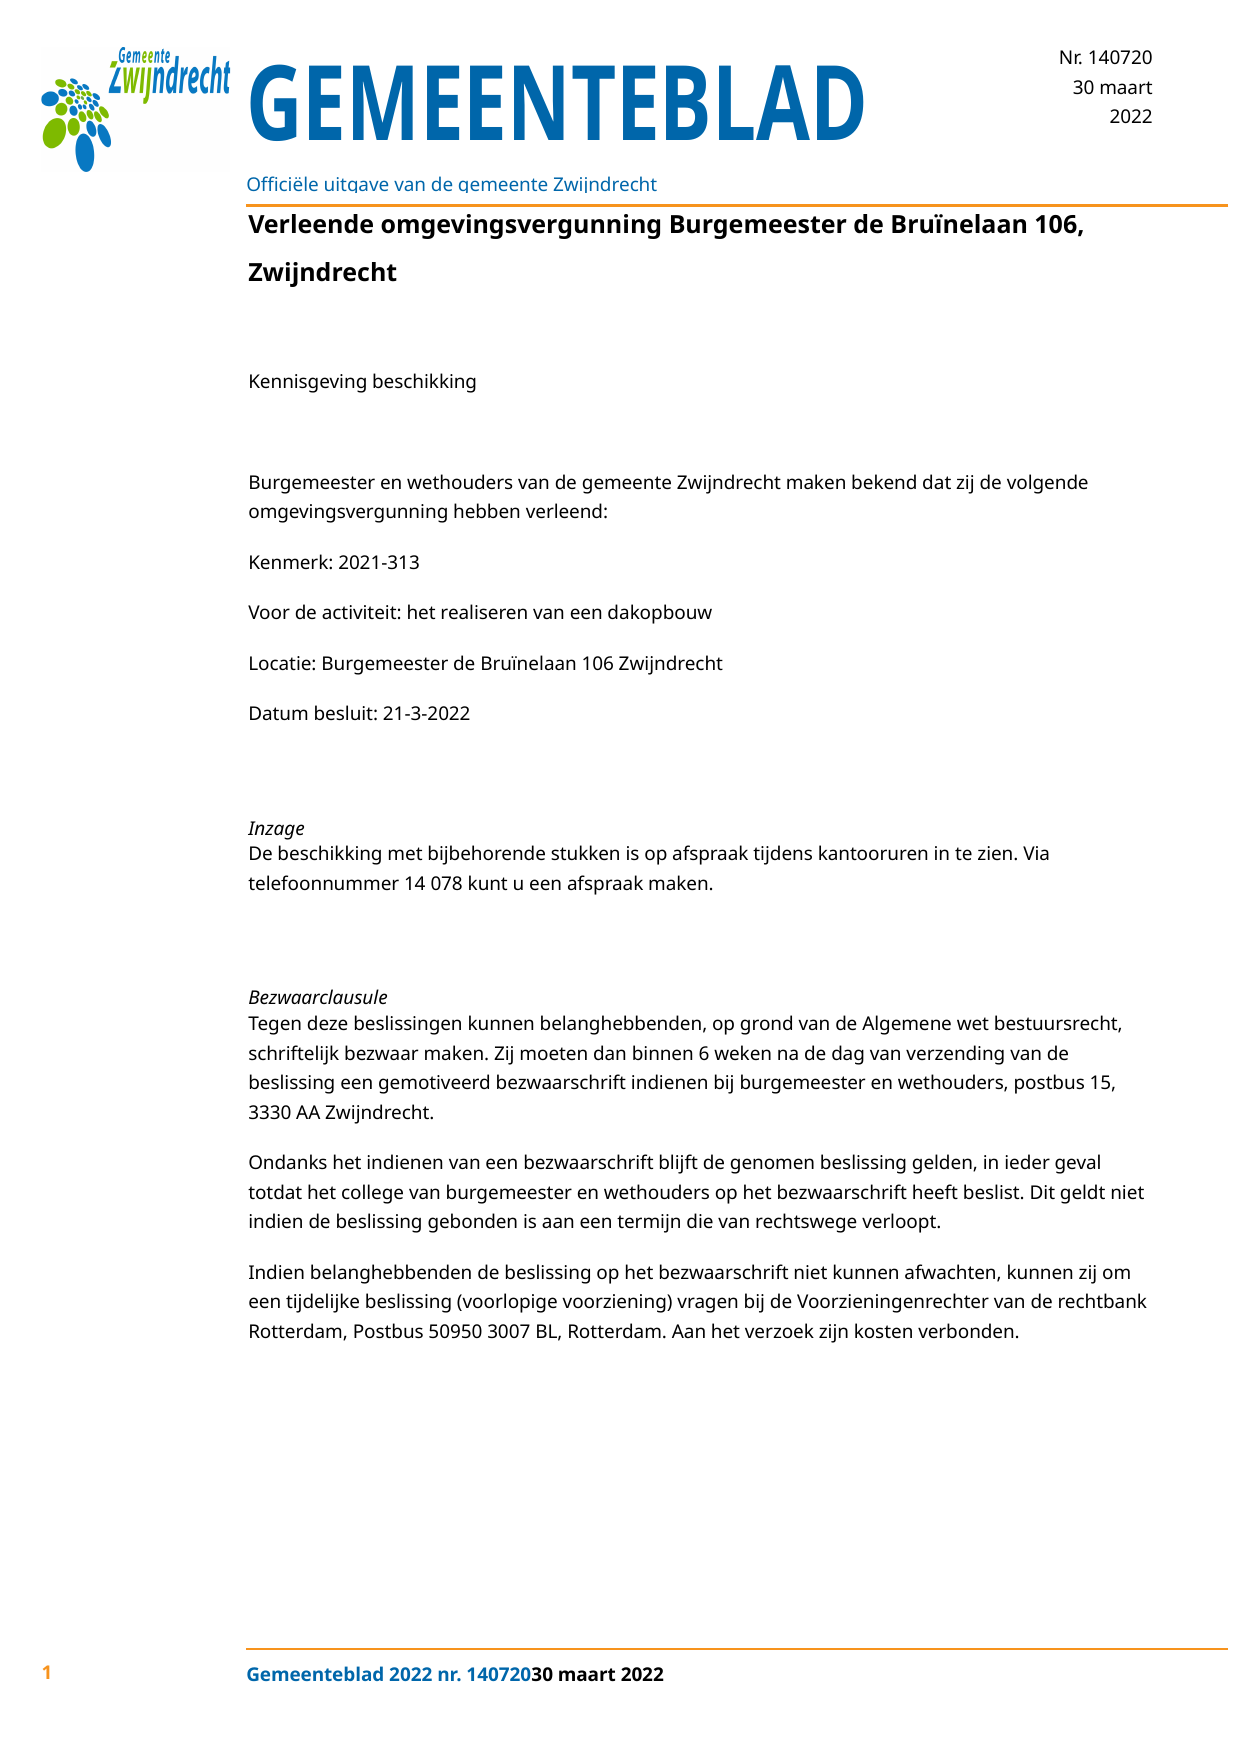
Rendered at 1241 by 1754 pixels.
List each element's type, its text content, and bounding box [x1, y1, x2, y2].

text Inzage [248, 815, 1152, 841]
text Indien belanghebbenden de beslissing op het bezwaarschrift niet kunnen afwachten, kunnen zij om een tijdelijke beslissing (voorlopige voorziening) vragen bij de Voorzieningenrechter van de rechtbank Rotterdam, Postbus 50950 3007 BL, Rotterdam. Aan het verzoek zijn kosten verbonden. [248, 1259, 1152, 1344]
text Kennisgeving beschikking [248, 368, 1152, 394]
text Tegen deze beslissingen kunnen belanghebbenden, op grond van de Algemene wet bestuursrecht, schriftelijk bezwaar maken. Zij moeten dan binnen 6 weken na de dag van verzending van de beslissing een gemotiveerd bezwaarschrift indienen bij burgemeester en wethouders, postbus 15, 3330 AA Zwijndrecht. [248, 1010, 1152, 1125]
text Burgemeester en wethouders van de gemeente Zwijndrecht maken bekend dat zij de volgende omgevingsvergunning hebben verleend: [248, 469, 1152, 524]
text De beschikking met bijbehorende stukken is op afspraak tijdens kantooruren in te zien. Via telefoonnummer 14 078 kunt u een afspraak maken. [248, 841, 1152, 896]
text Bezwaarclausule [248, 984, 1152, 1010]
text Verleende omgevingsvergunning Burgemeester de Bruïnelaan 106, Zwijndrecht [248, 207, 1152, 288]
text Locatie: Burgemeester de Bruïnelaan 106 Zwijndrecht [248, 650, 1152, 676]
text Kenmerk: 2021-313 [248, 549, 1152, 575]
picture [41, 47, 231, 172]
text Datum besluit: 21-3-2022 [248, 700, 1152, 726]
text Voor de activiteit: het realiseren van een dakopbouw [248, 599, 1152, 625]
text Ondanks het indienen van een bezwaarschrift blijft de genomen beslissing gelden, in ieder geval totdat het college van burgemeester en wethouders op het bezwaarschrift heeft beslist. Dit geldt niet indien de beslissing gebonden is aan een termijn die van rechtswege verloopt. [248, 1149, 1152, 1234]
